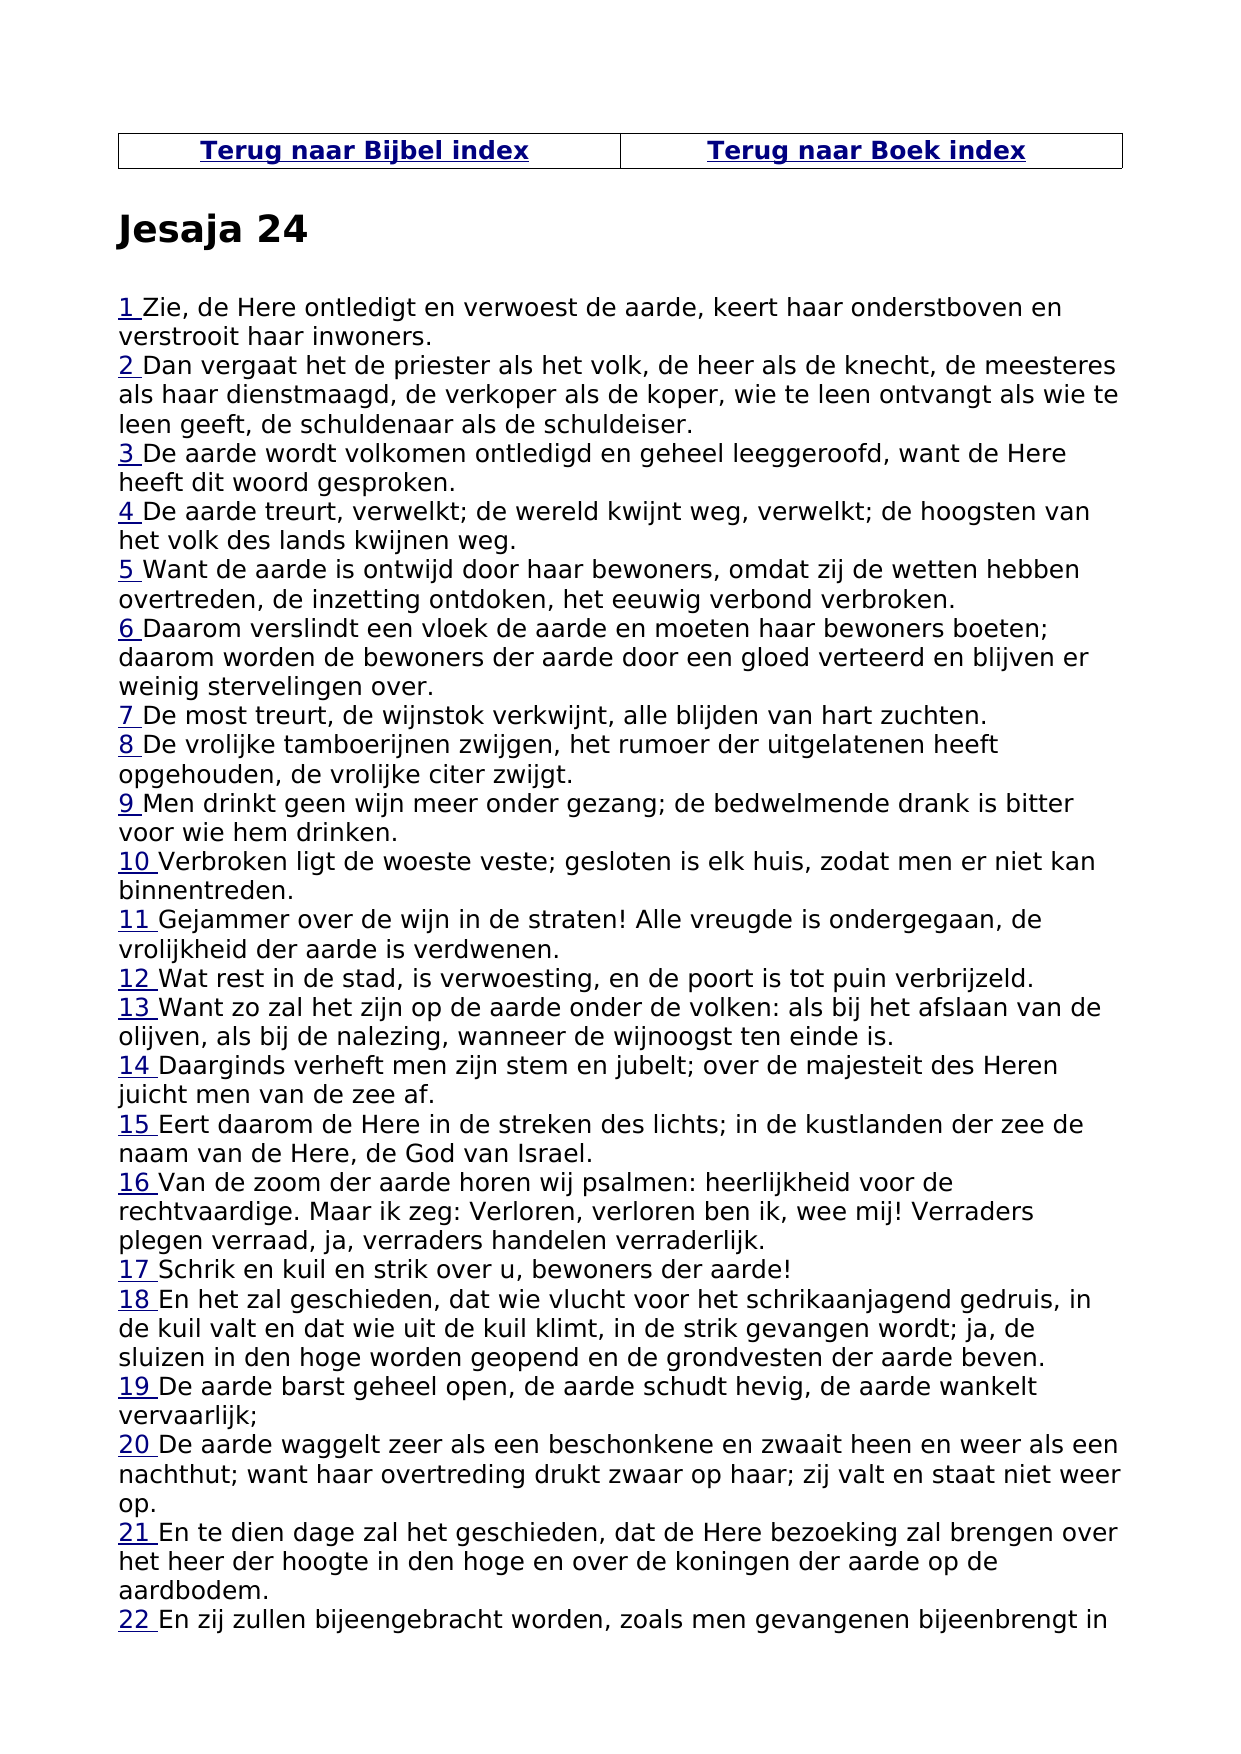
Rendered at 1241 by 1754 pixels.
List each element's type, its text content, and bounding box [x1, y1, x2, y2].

table_header Terug naar Boek index [621, 134, 1122, 168]
text 1 Zie, de Here ontledigt en verwoest de aarde, keert haar onderstboven en verstrooit haar inwoners. 2 Dan vergaat het de priester als het volk, de heer als de knecht, de meesteres als haar dienstmaagd, de verkoper als de koper, wie te leen ontvangt als wie te leen geeft, de schuldenaar als de schuldeiser. 3 De aarde wordt volkomen ontledigd en geheel leeggeroofd, want de Here heeft dit woord gesproken. 4 De aarde treurt, verwelkt; de wereld kwijnt weg, verwelkt; de hoogsten van het volk des lands kwijnen weg. 5 Want de aarde is ontwijd door haar bewoners, omdat zij de wetten hebben overtreden, de inzetting ontdoken, het eeuwig verbond verbroken. 6 Daarom verslindt een vloek de aarde en moeten haar bewoners boeten; daarom worden de bewoners der aarde door een gloed verteerd en blijven er weinig stervelingen over. 7 De most treurt, de wijnstok verkwijnt, alle blijden van hart zuchten. 8 De vrolijke tamboerijnen zwijgen, het rumoer der uitgelatenen heeft opgehouden, de vrolijke citer zwijgt. 9 Men drinkt geen wijn meer onder gezang; de bedwelmende drank is bitter voor wie hem drinken. 10 Verbroken ligt de woeste veste; gesloten is elk huis, zodat men er niet kan binnentreden. 11 Gejammer over de wijn in de straten! Alle vreugde is ondergegaan, de vrolijkheid der aarde is verdwenen. 12 Wat rest in de stad, is verwoesting, en de poort is tot puin verbrijzeld. 13 Want zo zal het zijn op de aarde onder de volken: als bij het afslaan van de olijven, als bij de nalezing, wanneer de wijnoogst ten einde is. 14 Daarginds verheft men zijn stem en jubelt; over de majesteit des Heren juicht men van de zee af. 15 Eert daarom de Here in de streken des lichts; in de kustlanden der zee de naam van de Here, de God van Israel. 16 Van de zoom der aarde horen wij psalmen: heerlijkheid voor de rechtvaardige. Maar ik zeg: Verloren, verloren ben ik, wee mij! Verraders plegen verraad, ja, verraders handelen verraderlijk. 17 Schrik en kuil en strik over u, bewoners der aarde! 18 En het zal geschieden, dat wie vlucht voor het schrikaanjagend gedruis, in de kuil valt en dat wie uit de kuil klimt, in de strik gevangen wordt; ja, de sluizen in den hoge worden geopend en de grondvesten der aarde beven. 19 De aarde barst geheel open, de aarde schudt hevig, de aarde wankelt vervaarlijk; 20 De aarde waggelt zeer als een beschonkene en zwaait heen en weer als een nachthut; want haar overtreding drukt zwaar op haar; zij valt en staat niet weer op. 21 En te dien dage zal het geschieden, dat de Here bezoeking zal brengen over het heer der hoogte in den hoge en over de koningen der aarde op de aardbodem. 22 En zij zullen bijeengebracht worden, zoals men gevangenen bijeenbrengt in [118, 264, 1122, 1635]
table_header Terug naar Bijbel index [119, 134, 620, 168]
subtitle Jesaja 24 [118, 208, 1122, 252]
